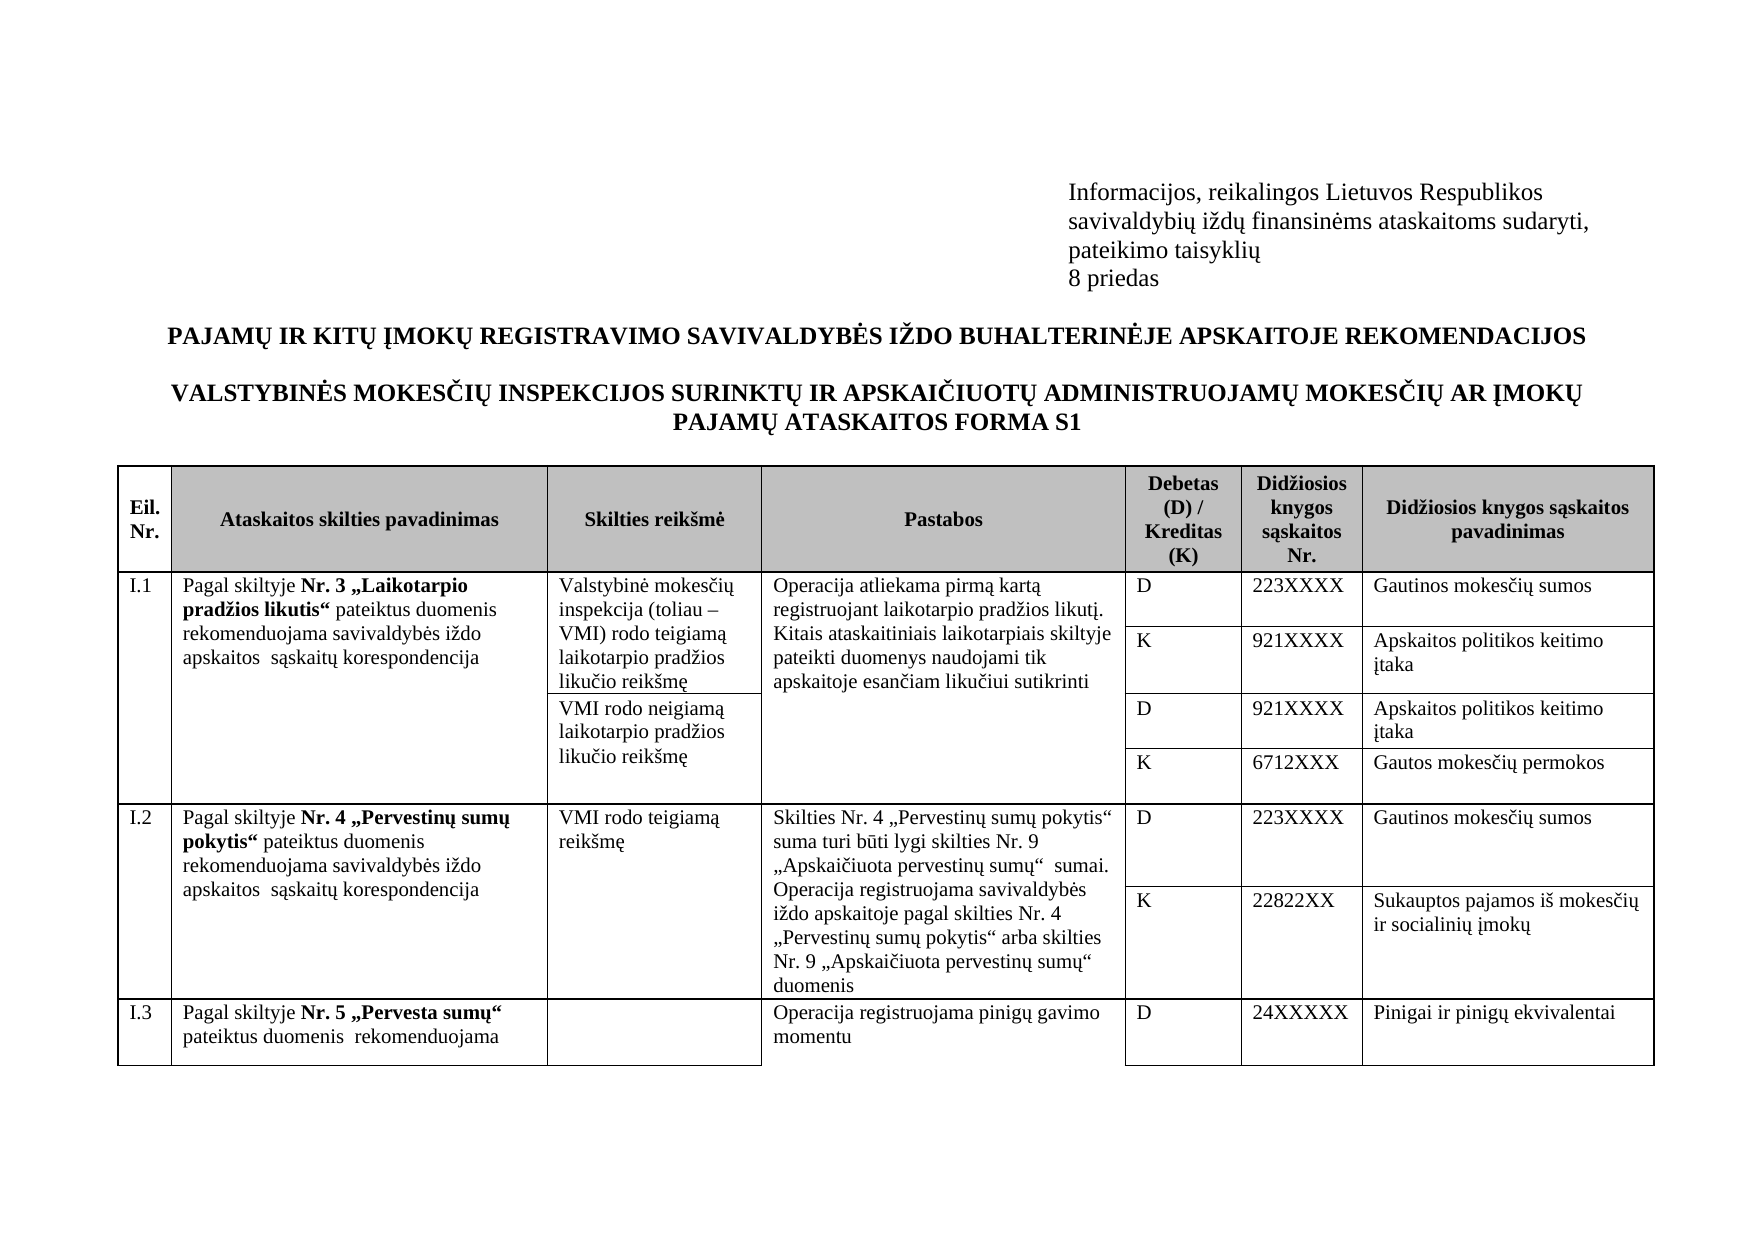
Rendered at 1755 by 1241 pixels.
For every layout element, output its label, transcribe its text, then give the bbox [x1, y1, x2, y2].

table_header Skilties reikšmė [548, 467, 761, 571]
table_cell Pagal skiltyje Nr. 4 „Pervestinų sumų pokytis“ pateiktus duomenis rekomenduojama savivaldybės iždo apskaitos sąskaitų korespondencija [172, 805, 547, 998]
table_cell Pinigai ir pinigų ekvivalentai [1363, 1000, 1653, 1065]
table_cell Gautinos mokesčių sumos [1363, 573, 1653, 626]
table_cell D [1126, 805, 1241, 886]
table_cell VMI rodo teigiamą reikšmę [548, 805, 761, 998]
table_cell K [1126, 887, 1241, 998]
table_header Debetas (D) / Kreditas (K) [1126, 467, 1241, 571]
table_cell [548, 1000, 761, 1065]
table_cell 223XXXX [1242, 573, 1362, 626]
table_header Pastabos [762, 467, 1125, 571]
table_cell K [1126, 749, 1241, 803]
table_cell D [1126, 694, 1241, 748]
table_cell Pagal skiltyje Nr. 3 „Laikotarpio pradžios likutis“ pateiktus duomenis rekomenduojama savivaldybės iždo apskaitos sąskaitų korespondencija [172, 573, 547, 803]
table_cell 921XXXX [1242, 627, 1362, 693]
table_cell 24XXXXX [1242, 1000, 1362, 1065]
table_cell Skilties Nr. 4 „Pervestinų sumų pokytis“ suma turi būti lygi skilties Nr. 9 „Apskaičiuota pervestinų sumų“ sumai. Operacija registruojama savivaldybės iždo apskaitoje pagal skilties Nr. 4 „Pervestinų sumų pokytis“ arba skilties Nr. 9 „Apskaičiuota pervestinų sumų“ duomenis [762, 805, 1125, 998]
table_cell Valstybinė mokesčių inspekcija (toliau – VMI) rodo teigiamą laikotarpio pradžios likučio reikšmę [548, 573, 761, 693]
table_header Ataskaitos skilties pavadinimas [172, 467, 547, 571]
table_cell I.1 [119, 573, 171, 803]
text 8 priedas [1068, 263, 1636, 292]
table_cell I.2 [119, 805, 171, 998]
table_cell Apskaitos politikos keitimo įtaka [1363, 627, 1653, 693]
table_cell D [1126, 573, 1241, 626]
table_cell 22822XX [1242, 887, 1362, 998]
table_cell I.3 [119, 1000, 171, 1065]
table_cell Operacija atliekama pirmą kartą registruojant laikotarpio pradžios likutį. Kitais ataskaitiniais laikotarpiais skiltyje pateikti duomenys naudojami tik apskaitoje esančiam likučiui sutikrinti [762, 573, 1125, 803]
table_cell Sukauptos pajamos iš mokesčių ir socialinių įmokų [1363, 887, 1653, 998]
table_cell 6712XXX [1242, 749, 1362, 803]
table_cell VMI rodo neigiamą laikotarpio pradžios likučio reikšmę [548, 694, 761, 803]
table_cell D [1126, 1000, 1241, 1065]
table_cell Operacija registruojama pinigų gavimo momentu [762, 1000, 1125, 1065]
table_cell 223XXXX [1242, 805, 1362, 886]
table_cell Gautos mokesčių permokos [1363, 749, 1653, 803]
table_header Eil. Nr. [119, 467, 171, 571]
text Informacijos, reikalingos Lietuvos Respublikos savivaldybių iždų finansinėms ataskaitoms sudaryti, pateikimo taisyklių [1068, 177, 1636, 263]
table_header Didžiosios knygos sąskaitos pavadinimas [1363, 467, 1653, 571]
text VALSTYBINĖS MOKESČIŲ INSPEKCIJOS SURINKTŲ IR APSKAIČIUOTŲ ADMINISTRUOJAMŲ MOKESČIŲ AR ĮMOKŲ PAJAMŲ ATASKAITOS FORMA S1 [118, 378, 1636, 436]
table_cell Pagal skiltyje Nr. 5 „Pervesta sumų“ pateiktus duomenis rekomenduojama [172, 1000, 547, 1065]
table_cell K [1126, 627, 1241, 693]
table_cell Gautinos mokesčių sumos [1363, 805, 1653, 886]
table_header Didžiosios knygos sąskaitos Nr. [1242, 467, 1362, 571]
table_cell 921XXXX [1242, 694, 1362, 748]
text PAJAMŲ IR KITŲ ĮMOKŲ REGISTRAVIMO SAVIVALDYBĖS IŽDO BUHALTERINĖJE APSKAITOJE REKOMENDACIJOS [118, 321, 1636, 350]
table_cell Apskaitos politikos keitimo įtaka [1363, 694, 1653, 748]
